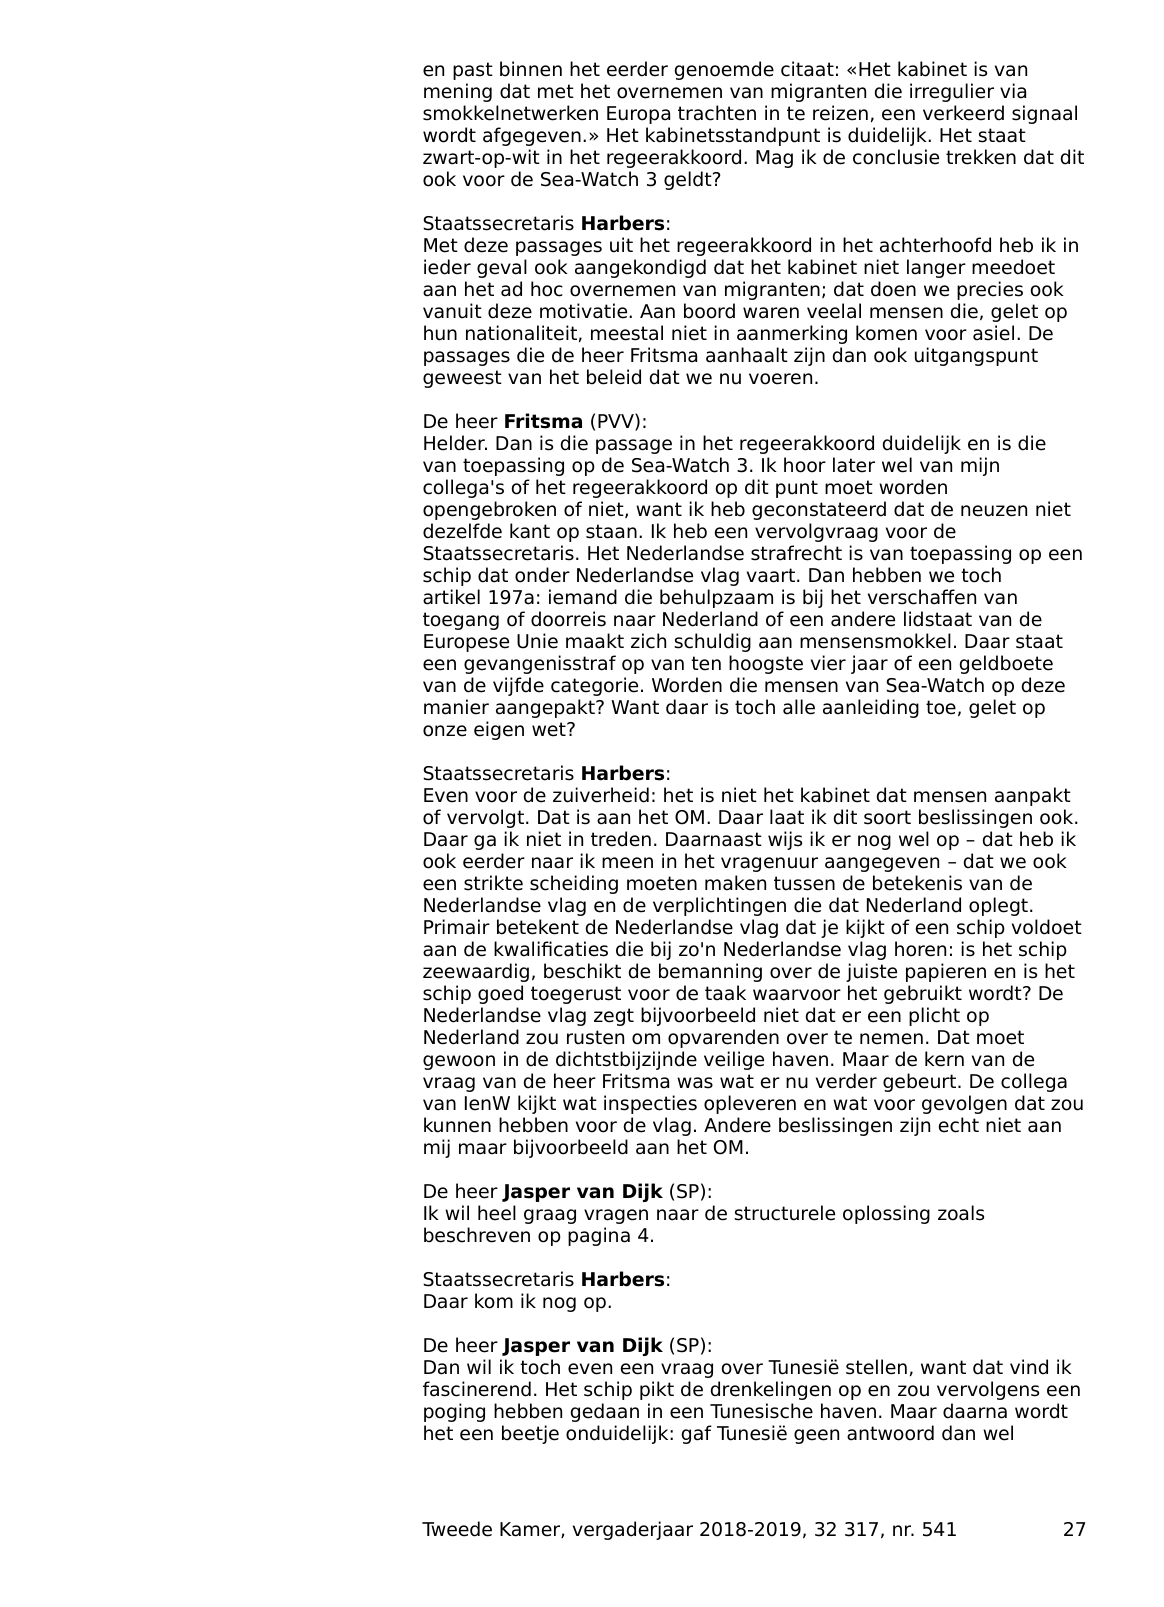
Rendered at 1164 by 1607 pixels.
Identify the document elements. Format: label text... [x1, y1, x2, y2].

text Met deze passages uit het regeerakkoord in het achterhoofd heb ik in ieder geval ook aangekondigd dat het kabinet niet langer meedoet aan het ad hoc overnemen van migranten; dat doen we precies ook vanuit deze motivatie. Aan boord waren veelal mensen die, gelet op hun nationaliteit, meestal niet in aanmerking komen voor asiel. De passages die de heer Fritsma aanhaalt zijn dan ook uitgangspunt geweest van het beleid dat we nu voeren. [422, 235, 1087, 389]
text Helder. Dan is die passage in het regeerakkoord duidelijk en is die van toepassing op de Sea-Watch 3. Ik hoor later wel van mijn collega's of het regeerakkoord op dit punt moet worden opengebroken of niet, want ik heb geconstateerd dat de neuzen niet dezelfde kant op staan. Ik heb een vervolgvraag voor de Staatssecretaris. Het Nederlandse strafrecht is van toepassing op een schip dat onder Nederlandse vlag vaart. Dan hebben we toch artikel 197a: iemand die behulpzaam is bij het verschaffen van toegang of doorreis naar Nederland of een andere lidstaat van de Europese Unie maakt zich schuldig aan mensensmokkel. Daar staat een gevangenisstraf op van ten hoogste vier jaar of een geldboete van de vijfde categorie. Worden die mensen van Sea-Watch op deze manier aangepakt? Want daar is toch alle aanleiding toe, gelet op onze eigen wet? [422, 433, 1087, 741]
text De heer Jasper van Dijk (SP): [422, 1181, 1087, 1203]
text Even voor de zuiverheid: het is niet het kabinet dat mensen aanpakt of vervolgt. Dat is aan het OM. Daar laat ik dit soort beslissingen ook. Daar ga ik niet in treden. Daarnaast wijs ik er nog wel op – dat heb ik ook eerder naar ik meen in het vragenuur aangegeven – dat we ook een strikte scheiding moeten maken tussen de betekenis van de Nederlandse vlag en de verplichtingen die dat Nederland oplegt. Primair betekent de Nederlandse vlag dat je kijkt of een schip voldoet aan de kwalificaties die bij zo'n Nederlandse vlag horen: is het schip zeewaardig, beschikt de bemanning over de juiste papieren en is het schip goed toegerust voor de taak waarvoor het gebruikt wordt? De Nederlandse vlag zegt bijvoorbeeld niet dat er een plicht op Nederland zou rusten om opvarenden over te nemen. Dat moet gewoon in de dichtstbijzijnde veilige haven. Maar de kern van de vraag van de heer Fritsma was wat er nu verder gebeurt. De collega van IenW kijkt wat inspecties opleveren en wat voor gevolgen dat zou kunnen hebben voor de vlag. Andere beslissingen zijn echt niet aan mij maar bijvoorbeeld aan het OM. [422, 785, 1087, 1159]
text Ik wil heel graag vragen naar de structurele oplossing zoals beschreven op pagina 4. [422, 1203, 1087, 1247]
text Daar kom ik nog op. [422, 1291, 1087, 1313]
text Staatssecretaris Harbers: [422, 1269, 1087, 1291]
text en past binnen het eerder genoemde citaat: «Het kabinet is van mening dat met het overnemen van migranten die irregulier via smokkelnetwerken Europa trachten in te reizen, een verkeerd signaal wordt afgegeven.» Het kabinetsstandpunt is duidelijk. Het staat zwart-op-wit in het regeerakkoord. Mag ik de conclusie trekken dat dit ook voor de Sea-Watch 3 geldt? [422, 59, 1087, 191]
text Staatssecretaris Harbers: [422, 763, 1087, 785]
text Dan wil ik toch even een vraag over Tunesië stellen, want dat vind ik fascinerend. Het schip pikt de drenkelingen op en zou vervolgens een poging hebben gedaan in een Tunesische haven. Maar daarna wordt het een beetje onduidelijk: gaf Tunesië geen antwoord dan wel [422, 1357, 1087, 1445]
text Staatssecretaris Harbers: [422, 213, 1087, 235]
text De heer Fritsma (PVV): [422, 411, 1087, 433]
text De heer Jasper van Dijk (SP): [422, 1335, 1087, 1357]
